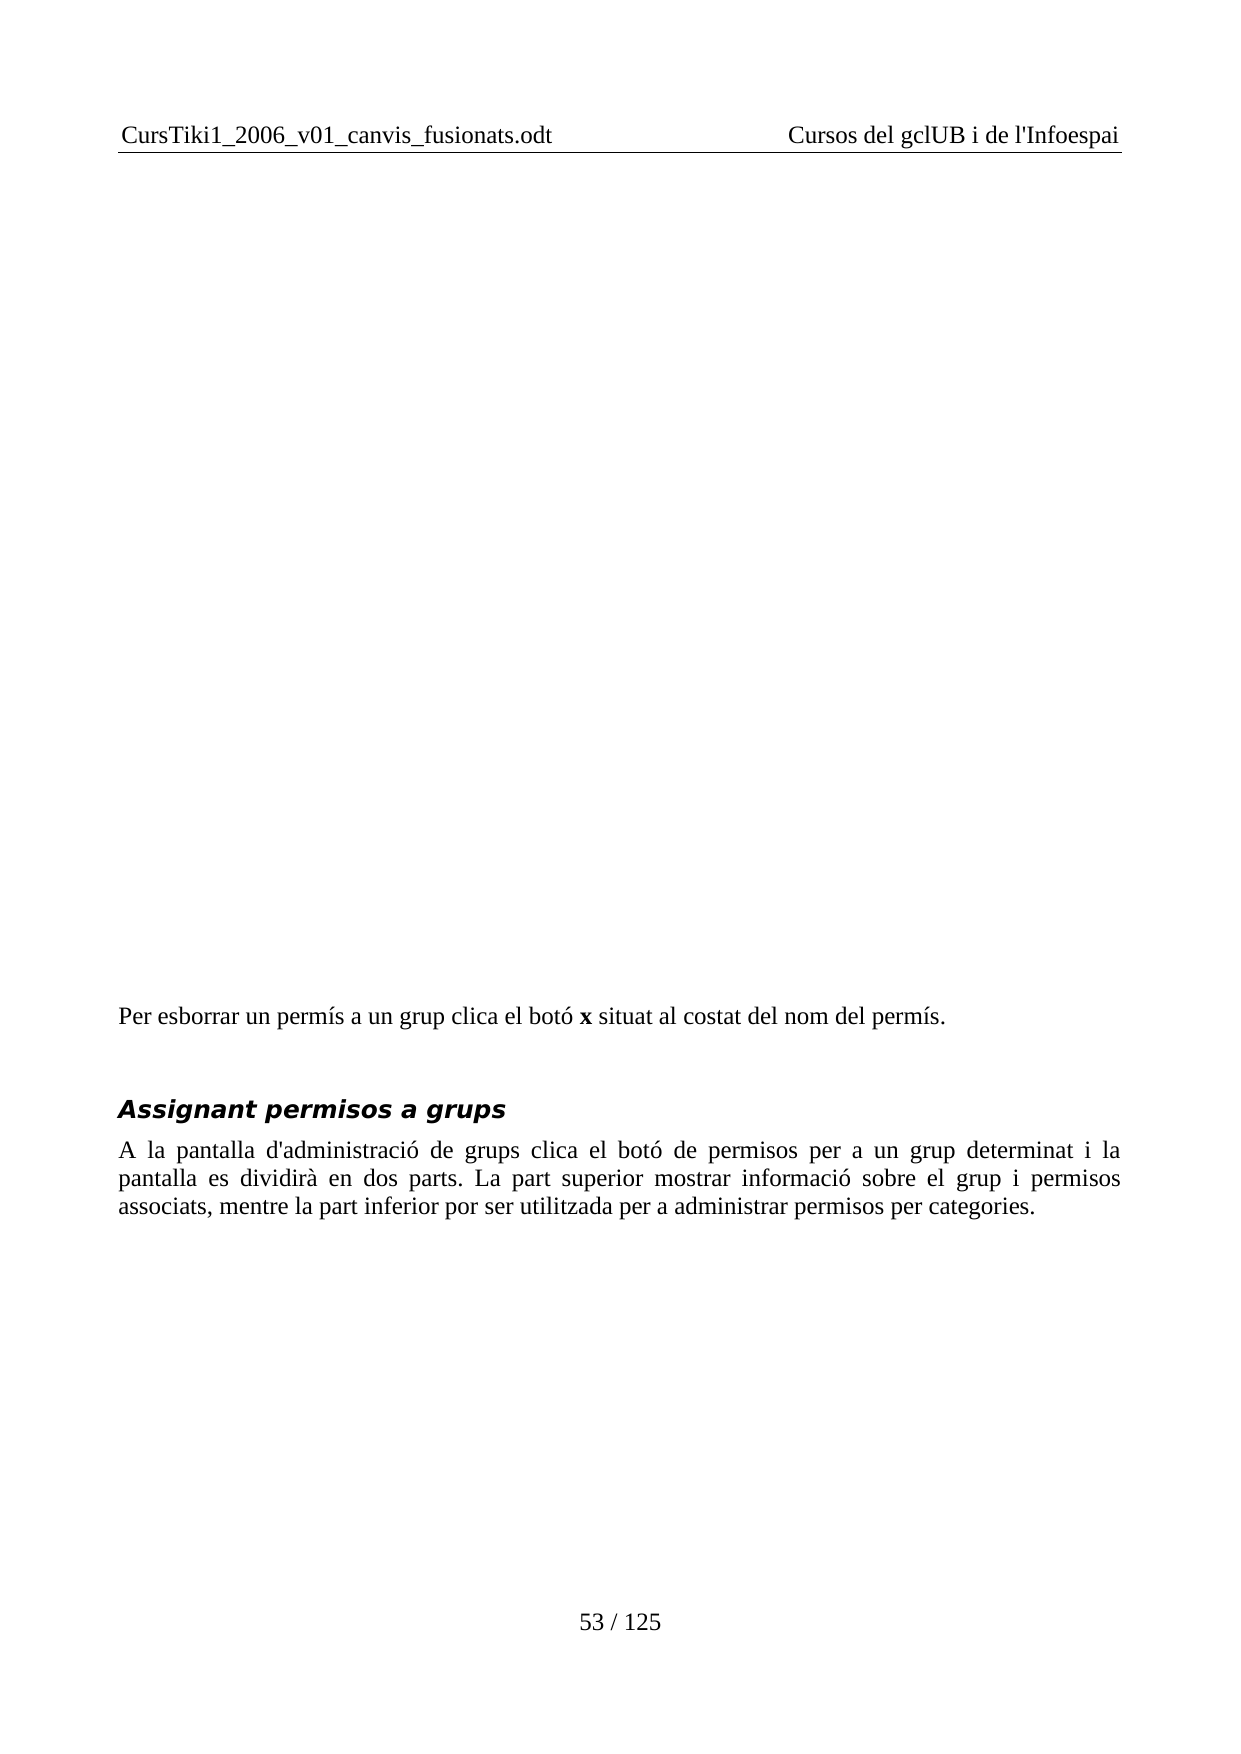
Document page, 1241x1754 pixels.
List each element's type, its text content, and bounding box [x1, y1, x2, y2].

text Per esborrar un permís a un grup clica el botó x situat al costat del nom del permís. [118, 181, 1122, 1030]
text A la pantalla d'administració de grups clica el botó de permisos per a un grup determinat i la pantalla es dividirà en dos parts. La part superior mostrar informació sobre el grup i permisos associats, mentre la part inferior por ser utilitzada per a administrar permisos per categories. [118, 1136, 1122, 1247]
subtitle Assignant permisos a grups [118, 1095, 1122, 1124]
